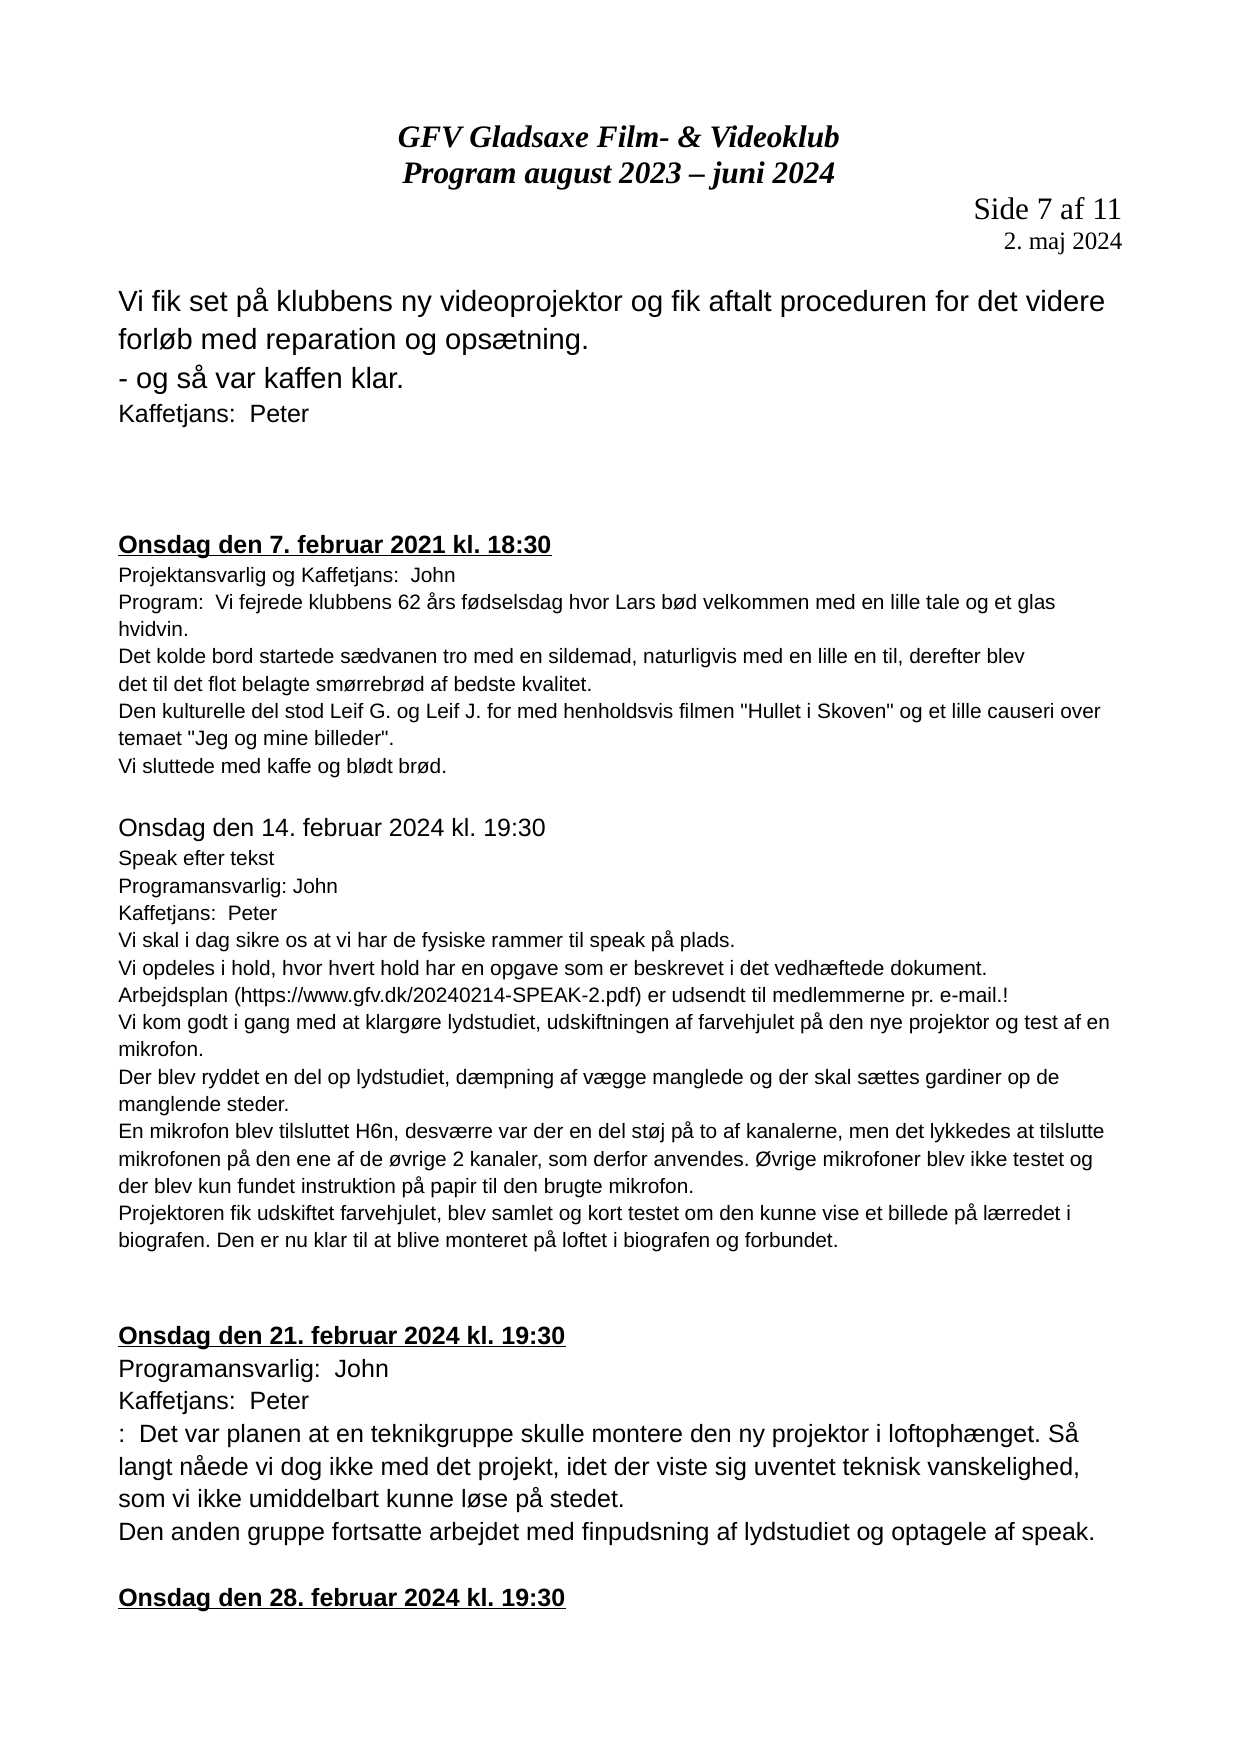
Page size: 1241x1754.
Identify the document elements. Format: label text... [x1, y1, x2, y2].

text Kaffetjans: Peter [118, 901, 1122, 925]
text Onsdag den 28. februar 2024 kl. 19:30 [118, 1583, 1122, 1611]
text Onsdag den 14. februar 2024 kl. 19:30 [118, 813, 1122, 842]
text Projektoren fik udskiftet farvehjulet, blev samlet og kort testet om den kunne vise et billede på lærredet i biografen. Den er nu klar til at blive monteret på loftet i biografen og forbundet. [118, 1201, 1122, 1252]
text Onsdag den 7. februar 2021 kl. 18:30 [118, 530, 1122, 558]
text Programansvarlig: John [118, 1354, 1122, 1382]
text Den kulturelle del stod Leif G. og Leif J. for med henholdsvis filmen "Hullet i Skoven" og et lille causeri over temaet "Jeg og mine billeder". [118, 699, 1122, 750]
text Vi skal i dag sikre os at vi har de fysiske rammer til speak på plads. [118, 928, 1122, 952]
text Det kolde bord startede sædvanen tro med en sildemad, naturligvis med en lille en til, derefter blev [118, 644, 1122, 668]
text Program: Vi fejrede klubbens 62 års fødselsdag hvor Lars bød velkommen med en lille tale og et glas hvidvin. [118, 590, 1122, 641]
text Speak efter tekst [118, 846, 1122, 870]
text Vi kom godt i gang med at klargøre lydstudiet, udskiftningen af farvehjulet på den nye projektor og test af en mikrofon. [118, 1010, 1122, 1061]
text - og så var kaffen klar. [118, 361, 1122, 394]
text Der blev ryddet en del op lydstudiet, dæmpning af vægge manglede og der skal sættes gardiner op de manglende steder. [118, 1064, 1122, 1116]
text Vi fik set på klubbens ny videoprojektor og fik aftalt proceduren for det videre forløb med reparation og opsætning. [118, 284, 1122, 356]
text det til det flot belagte smørrebrød af bedste kvalitet. [118, 672, 1122, 696]
text Vi opdeles i hold, hvor hvert hold har en opgave som er beskrevet i det vedhæftede dokument. [118, 955, 1122, 979]
text Kaffetjans: Peter [118, 1386, 1122, 1415]
text Den anden gruppe fortsatte arbejdet med finpudsning af lydstudiet og optagele af speak. [118, 1517, 1122, 1579]
text Kaffetjans: Peter [118, 399, 1122, 428]
text : Det var planen at en teknikgruppe skulle montere den ny projektor i loftophænget. Så langt nåede vi dog ikke med det projekt, idet der viste sig uventet teknisk vanskelighed, som vi ikke umiddelbart kunne løse på stedet. [118, 1419, 1122, 1513]
text Projektansvarlig og Kaffetjans: John [118, 562, 1122, 586]
text Arbejdsplan (https://www.gfv.dk/20240214-SPEAK-2.pdf) er udsendt til medlemmerne pr. e-mail.! [118, 983, 1122, 1007]
text Programansvarlig: John [118, 873, 1122, 897]
text Vi sluttede med kaffe og blødt brød. [118, 753, 1122, 777]
text En mikrofon blev tilsluttet H6n, desværre var der en del støj på to af kanalerne, men det lykkedes at tilslutte mikrofonen på den ene af de øvrige 2 kanaler, som derfor anvendes. Øvrige mikrofoner blev ikke testet og der blev kun fundet instruktion på papir til den brugte mikrofon. [118, 1119, 1122, 1198]
text Onsdag den 21. februar 2024 kl. 19:30 [118, 1321, 1122, 1350]
